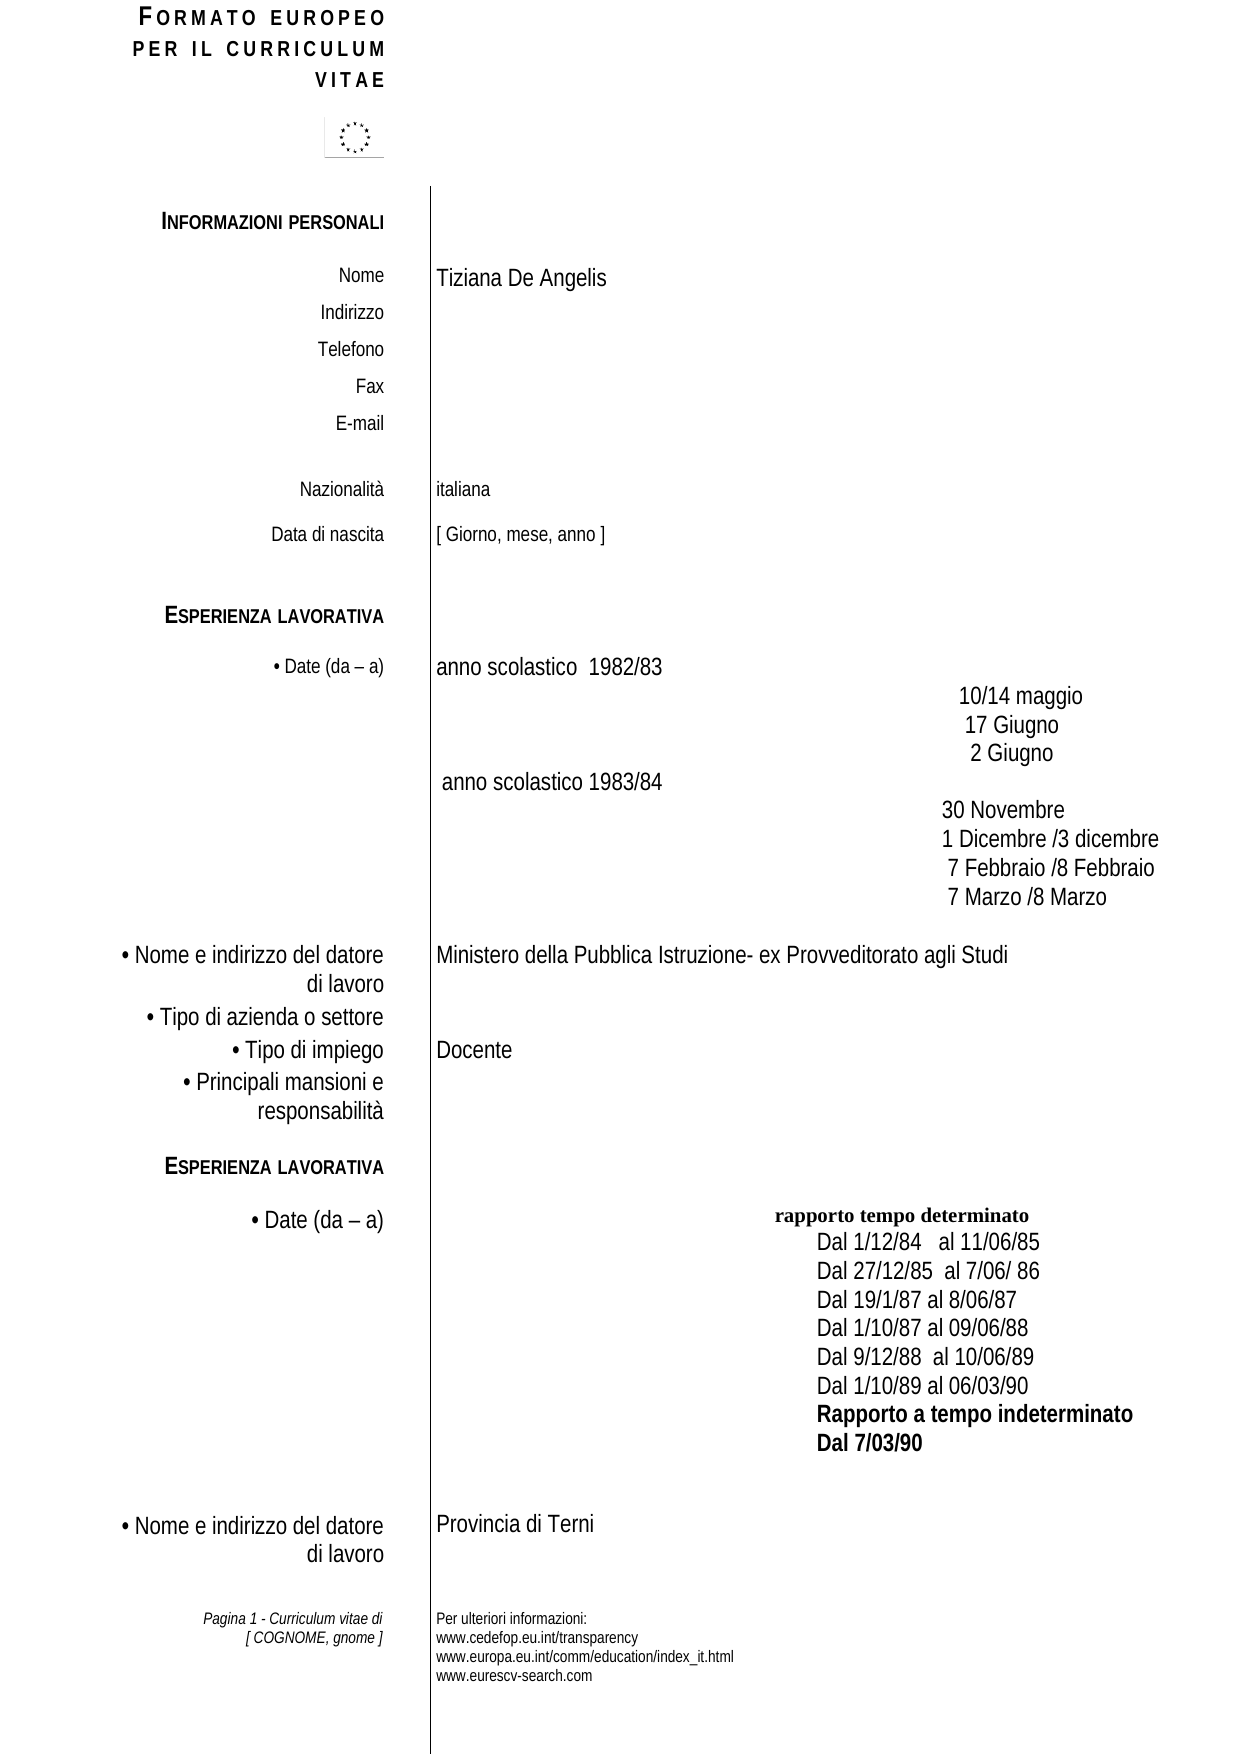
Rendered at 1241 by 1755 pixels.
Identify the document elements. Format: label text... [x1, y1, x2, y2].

table_header italiana [431, 475, 1178, 503]
table_header Nome [89, 259, 395, 296]
table_cell [395, 296, 425, 333]
table_header Esperienza lavorativa [89, 600, 395, 628]
table_cell [425, 1033, 430, 1065]
table_cell • Nome e indirizzo del datore di lavoro [89, 938, 395, 1000]
table_cell [395, 1065, 425, 1127]
table_cell Ministero della Pubblica Istruzione- ex Provveditorato agli Studi [431, 938, 1178, 1000]
table_cell • Tipo di azienda o settore [89, 1000, 395, 1032]
table_cell [425, 370, 430, 407]
table_cell [425, 333, 430, 369]
table_header anno scolastico 1982/83 10/14 maggio 17 Giugno 2 Giugno anno scolastico 1983/84 30 Novembre 1 Dicembre /3 dicembre 7 Febbraio /8 Febbraio 7 Marzo /8 Marzo [431, 652, 1178, 938]
table_cell Indirizzo [89, 296, 395, 333]
table_header Data di nascita [89, 520, 395, 548]
table_header [395, 1203, 425, 1509]
table_cell [395, 407, 425, 443]
table_cell Fax [89, 370, 395, 407]
table_header rapporto tempo determinato Dal 1/12/84 al 11/06/85 Dal 27/12/85 al 7/06/ 86 Dal 19/1/87 al 8/06/87 Dal 1/10/87 al 09/06/88 Dal 9/12/88 al 10/06/89 Dal 1/10/89 al 06/03/90 Rapporto a tempo indeterminato Dal 7/03/90 [431, 1203, 1178, 1509]
table_cell [431, 370, 1178, 407]
table_cell [431, 333, 1178, 369]
table_header [ Giorno, mese, anno ] [431, 520, 1178, 548]
table_header Formato europeo per il curriculum vitae [89, 0, 395, 158]
table_cell E-mail [89, 407, 395, 443]
table_cell [425, 1065, 430, 1127]
table_cell [395, 1033, 425, 1065]
table_cell [395, 1000, 425, 1032]
table_header • Date (da – a) [89, 1203, 395, 1509]
table_cell [431, 296, 1178, 333]
table_header [395, 652, 425, 938]
table_header Informazioni personali [89, 206, 395, 235]
table_cell [425, 296, 430, 333]
table_header Nazionalità [89, 475, 395, 503]
table_cell • Nome e indirizzo del datore di lavoro [89, 1509, 395, 1570]
table_header • Date (da – a) [89, 652, 395, 938]
table_cell [395, 1509, 425, 1570]
table_cell [431, 1065, 1178, 1127]
table_cell Telefono [89, 333, 395, 369]
table_header [395, 475, 425, 503]
table_cell • Principali mansioni e responsabilità [89, 1065, 395, 1127]
table_header [395, 259, 425, 296]
table_cell [425, 1000, 430, 1032]
table_cell [395, 333, 425, 369]
table_cell [431, 1000, 1178, 1032]
table_header [395, 520, 425, 548]
table_cell [431, 407, 1178, 443]
table_cell [395, 370, 425, 407]
table_cell • Tipo di impiego [89, 1033, 395, 1065]
table_cell Provincia di Terni [431, 1509, 1178, 1570]
table_header Esperienza lavorativa [89, 1151, 395, 1179]
table_header Tiziana De Angelis [431, 259, 1178, 296]
table_cell [425, 407, 430, 443]
table_cell Docente [431, 1033, 1178, 1065]
table_cell [395, 938, 425, 1000]
